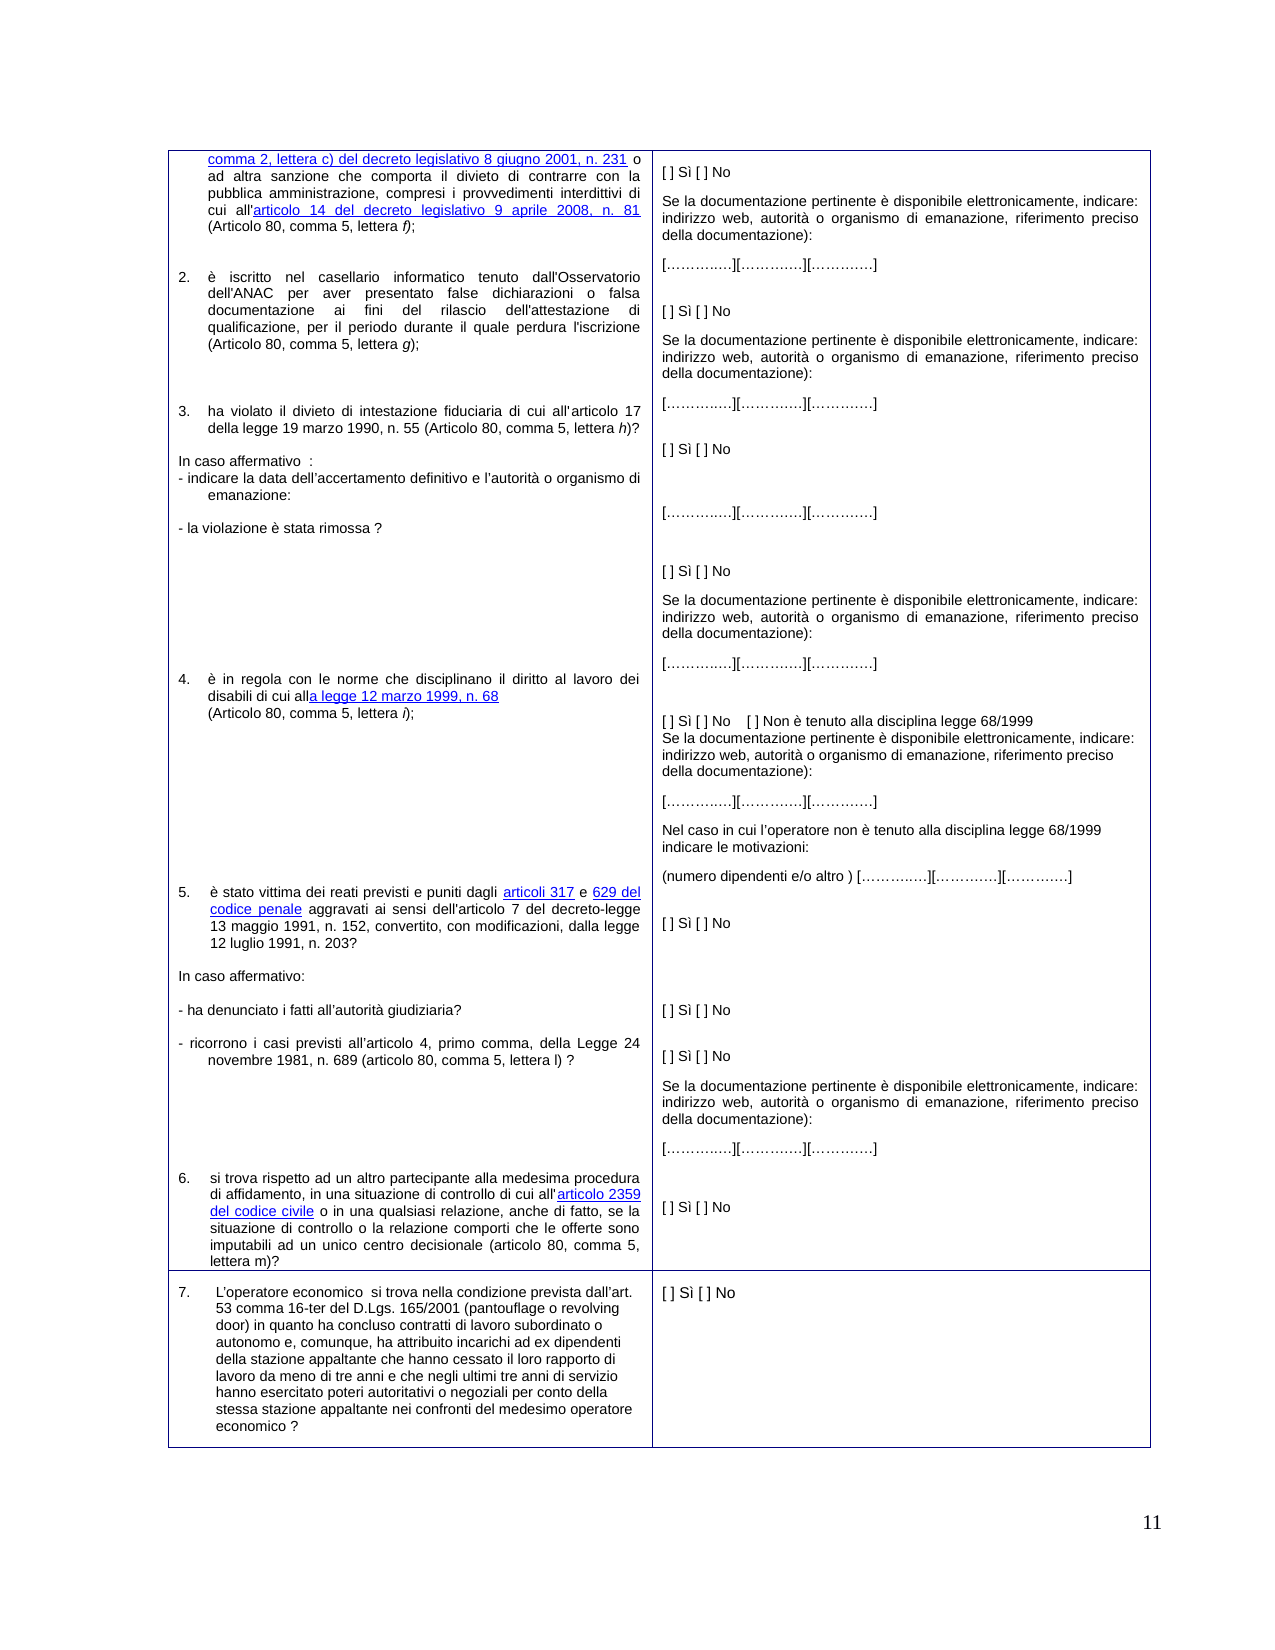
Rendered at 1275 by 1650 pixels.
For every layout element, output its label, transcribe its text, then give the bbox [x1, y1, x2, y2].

table_cell [ ] Sì [ ] No Se la documentazione pertinente è disponibile elettronicamente, indicare: indirizzo web, autorità o organismo di emanazione, riferimento preciso della documentazione): [………..…][……….…][……….…] [ ] Sì [ ] No Se la documentazione pertinente è disponibile elettronicamente, indicare: indirizzo web, autorità o organismo di emanazione, riferimento preciso della documentazione): [………..…][……….…][……….…] [ ] Sì [ ] No [………..…][……….…][……….…] [ ] Sì [ ] No Se la documentazione pertinente è disponibile elettronicamente, indicare: indirizzo web, autorità o organismo di emanazione, riferimento preciso della documentazione): [………..…][……….…][……….…] [ ] Sì [ ] No [ ] Non è tenuto alla disciplina legge 68/1999 Se la documentazione pertinente è disponibile elettronicamente, indicare: indirizzo web, autorità o organismo di emanazione, riferimento preciso della documentazione): [………..…][……….…][……….…] Nel caso in cui l’operatore non è tenuto alla disciplina legge 68/1999 indicare le motivazioni: (numero dipendenti e/o altro ) [………..…][……….…][……….…] [ ] Sì [ ] No [ ] Sì [ ] No [ ] Sì [ ] No Se la documentazione pertinente è disponibile elettronicamente, indicare: indirizzo web, autorità o organismo di emanazione, riferimento preciso della documentazione): [………..…][……….…][……….…] [ ] Sì [ ] No [653, 151, 1150, 1270]
table_cell L’operatore economico si trova nella condizione prevista dall’art. 53 comma 16-ter del D.Lgs. 165/2001 (pantouflage o revolving door) in quanto ha concluso contratti di lavoro subordinato o autonomo e, comunque, ha attribuito incarichi ad ex dipendenti della stazione appaltante che hanno cessato il loro rapporto di lavoro da meno di tre anni e che negli ultimi tre anni di servizio hanno esercitato poteri autoritativi o negoziali per conto della stessa stazione appaltante nei confronti del medesimo operatore economico ? [169, 1271, 652, 1447]
table_cell [ ] Sì [ ] No [653, 1271, 1150, 1447]
table_cell comma 2, lettera c) del decreto legislativo 8 giugno 2001, n. 231 o ad altra sanzione che comporta il divieto di contrarre con la pubblica amministrazione, compresi i provvedimenti interdittivi di cui all'articolo 14 del decreto legislativo 9 aprile 2008, n. 81 (Articolo 80, comma 5, lettera f); è iscritto nel casellario informatico tenuto dall'Osservatorio dell'ANAC per aver presentato false dichiarazioni o falsa documentazione ai fini del rilascio dell'attestazione di qualificazione, per il periodo durante il quale perdura l'iscrizione (Articolo 80, comma 5, lettera g); ha violato il divieto di intestazione fiduciaria di cui all'articolo 17 della legge 19 marzo 1990, n. 55 (Articolo 80, comma 5, lettera h)? In caso affermativo : - indicare la data dell’accertamento definitivo e l’autorità o organismo di emanazione: - la violazione è stata rimossa ? è in regola con le norme che disciplinano il diritto al lavoro dei disabili di cui alla legge 12 marzo 1999, n. 68 (Articolo 80, comma 5, lettera i); è stato vittima dei reati previsti e puniti dagli articoli 317 e 629 del codice penale aggravati ai sensi dell'articolo 7 del decreto-legge 13 maggio 1991, n. 152, convertito, con modificazioni, dalla legge 12 luglio 1991, n. 203? In caso affermativo: - ha denunciato i fatti all’autorità giudiziaria? - ricorrono i casi previsti all’articolo 4, primo comma, della Legge 24 novembre 1981, n. 689 (articolo 80, comma 5, lettera l) ? si trova rispetto ad un altro partecipante alla medesima procedura di affidamento, in una situazione di controllo di cui all'articolo 2359 del codice civile o in una qualsiasi relazione, anche di fatto, se la situazione di controllo o la relazione comporti che le offerte sono imputabili ad un unico centro decisionale (articolo 80, comma 5, lettera m)? [169, 151, 652, 1270]
